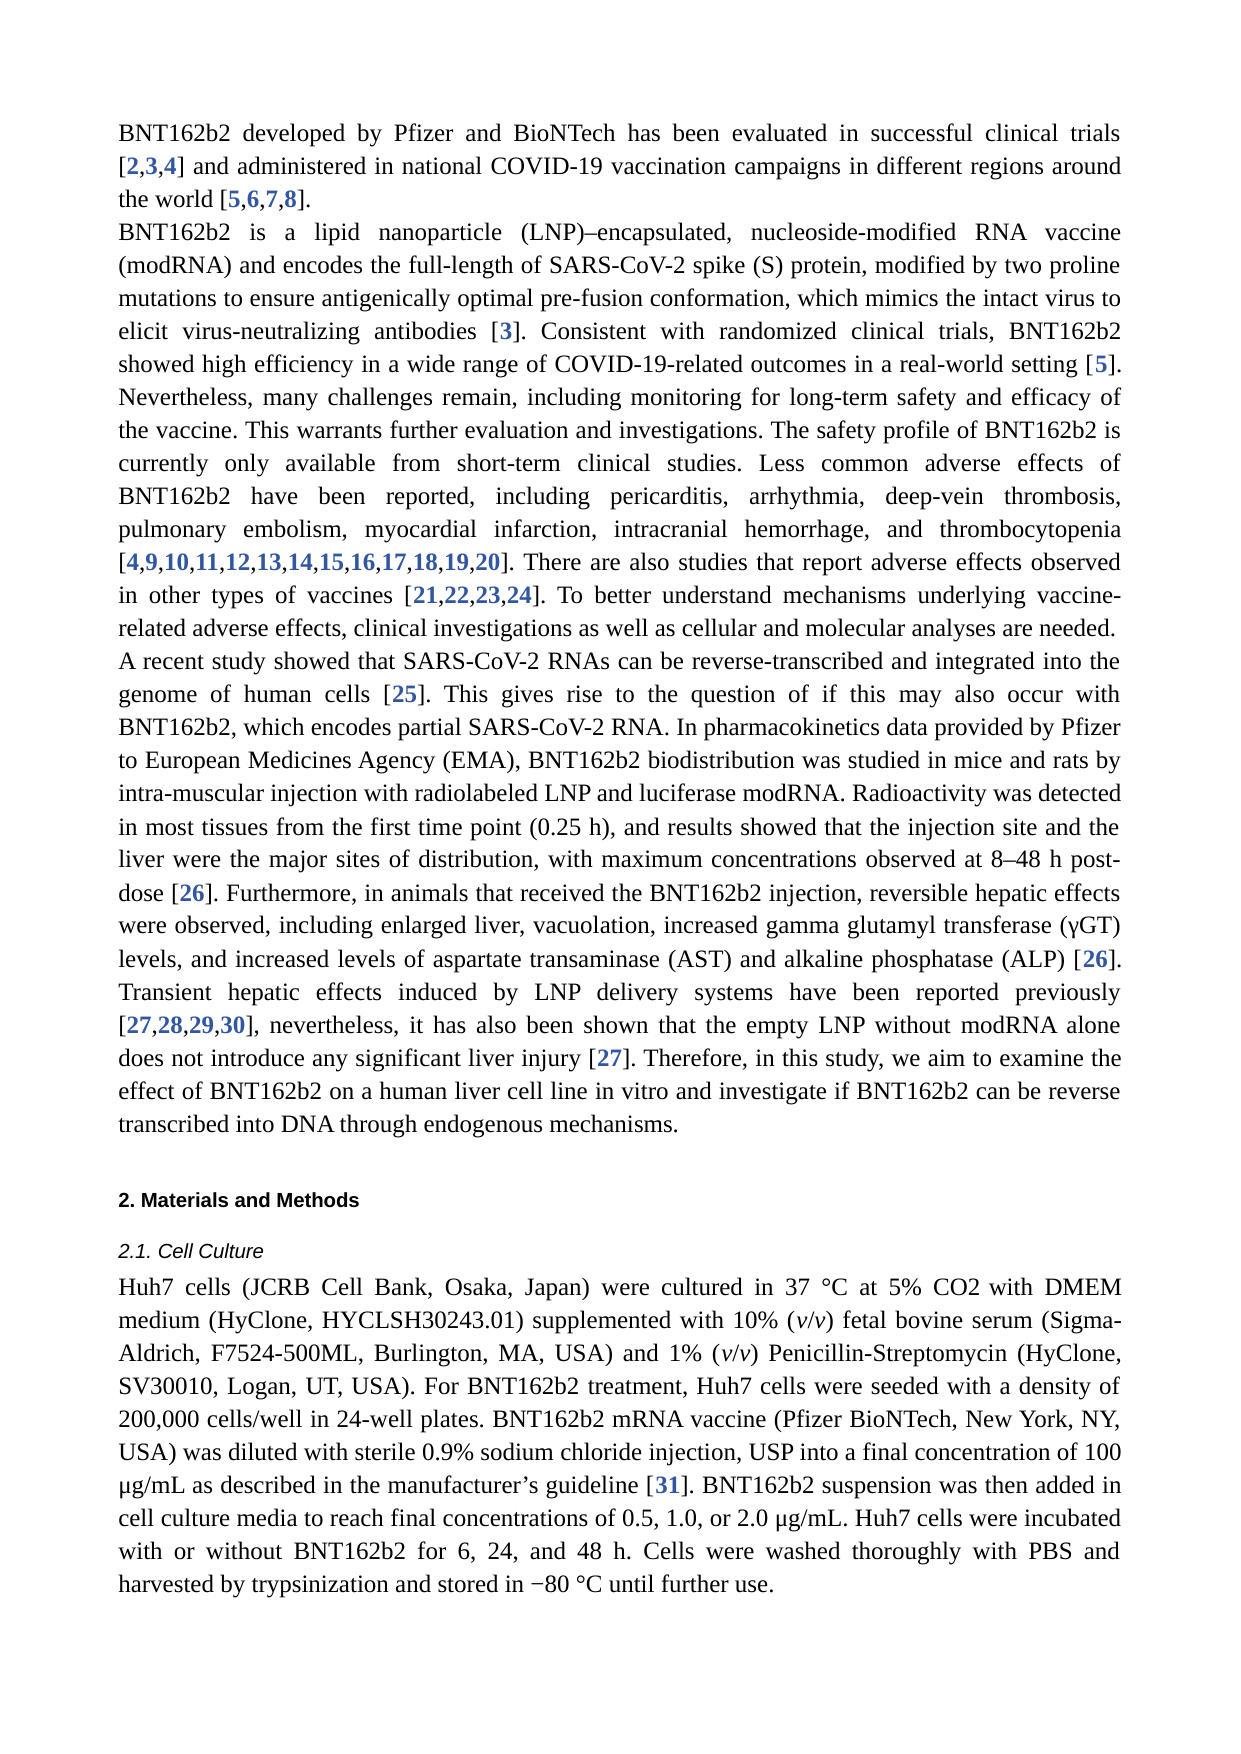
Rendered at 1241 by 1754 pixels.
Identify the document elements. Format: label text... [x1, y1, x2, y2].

text BNT162b2 developed by Pfizer and BioNTech has been evaluated in successful clinical trials [2,3,4] and administered in national COVID-19 vaccination campaigns in different regions around the world [5,6,7,8]. [118, 118, 1122, 213]
subtitle 2.1. Cell Culture [118, 1239, 1122, 1263]
text BNT162b2 is a lipid nanoparticle (LNP)–encapsulated, nucleoside-modified RNA vaccine (modRNA) and encodes the full-length of SARS-CoV-2 spike (S) protein, modified by two proline mutations to ensure antigenically optimal pre-fusion conformation, which mimics the intact virus to elicit virus-neutralizing antibodies [3]. Consistent with randomized clinical trials, BNT162b2 showed high efficiency in a wide range of COVID-19-related outcomes in a real-world setting [5]. Nevertheless, many challenges remain, including monitoring for long-term safety and efficacy of the vaccine. This warrants further evaluation and investigations. The safety profile of BNT162b2 is currently only available from short-term clinical studies. Less common adverse effects of BNT162b2 have been reported, including pericarditis, arrhythmia, deep-vein thrombosis, pulmonary embolism, myocardial infarction, intracranial hemorrhage, and thrombocytopenia [4,9,10,11,12,13,14,15,16,17,18,19,20]. There are also studies that report adverse effects observed in other types of vaccines [21,22,23,24]. To better understand mechanisms underlying vaccine-related adverse effects, clinical investigations as well as cellular and molecular analyses are needed. [118, 217, 1122, 642]
subtitle 2. Materials and Methods [118, 1189, 1122, 1212]
text A recent study showed that SARS-CoV-2 RNAs can be reverse-transcribed and integrated into the genome of human cells [25]. This gives rise to the question of if this may also occur with BNT162b2, which encodes partial SARS-CoV-2 RNA. In pharmacokinetics data provided by Pfizer to European Medicines Agency (EMA), BNT162b2 biodistribution was studied in mice and rats by intra-muscular injection with radiolabeled LNP and luciferase modRNA. Radioactivity was detected in most tissues from the first time point (0.25 h), and results showed that the injection site and the liver were the major sites of distribution, with maximum concentrations observed at 8–48 h post-dose [26]. Furthermore, in animals that received the BNT162b2 injection, reversible hepatic effects were observed, including enlarged liver, vacuolation, increased gamma glutamyl transferase (γGT) levels, and increased levels of aspartate transaminase (AST) and alkaline phosphatase (ALP) [26]. Transient hepatic effects induced by LNP delivery systems have been reported previously [27,28,29,30], nevertheless, it has also been shown that the empty LNP without modRNA alone does not introduce any significant liver injury [27]. Therefore, in this study, we aim to examine the effect of BNT162b2 on a human liver cell line in vitro and investigate if BNT162b2 can be reverse transcribed into DNA through endogenous mechanisms. [118, 646, 1122, 1137]
text Huh7 cells (JCRB Cell Bank, Osaka, Japan) were cultured in 37 °C at 5% CO2 with DMEM medium (HyClone, HYCLSH30243.01) supplemented with 10% (v/v) fetal bovine serum (Sigma-Aldrich, F7524-500ML, Burlington, MA, USA) and 1% (v/v) Penicillin-Streptomycin (HyClone, SV30010, Logan, UT, USA). For BNT162b2 treatment, Huh7 cells were seeded with a density of 200,000 cells/well in 24-well plates. BNT162b2 mRNA vaccine (Pfizer BioNTech, New York, NY, USA) was diluted with sterile 0.9% sodium chloride injection, USP into a final concentration of 100 μg/mL as described in the manufacturer’s guideline [31]. BNT162b2 suspension was then added in cell culture media to reach final concentrations of 0.5, 1.0, or 2.0 μg/mL. Huh7 cells were incubated with or without BNT162b2 for 6, 24, and 48 h. Cells were washed thoroughly with PBS and harvested by trypsinization and stored in −80 °C until further use. [118, 1272, 1122, 1598]
